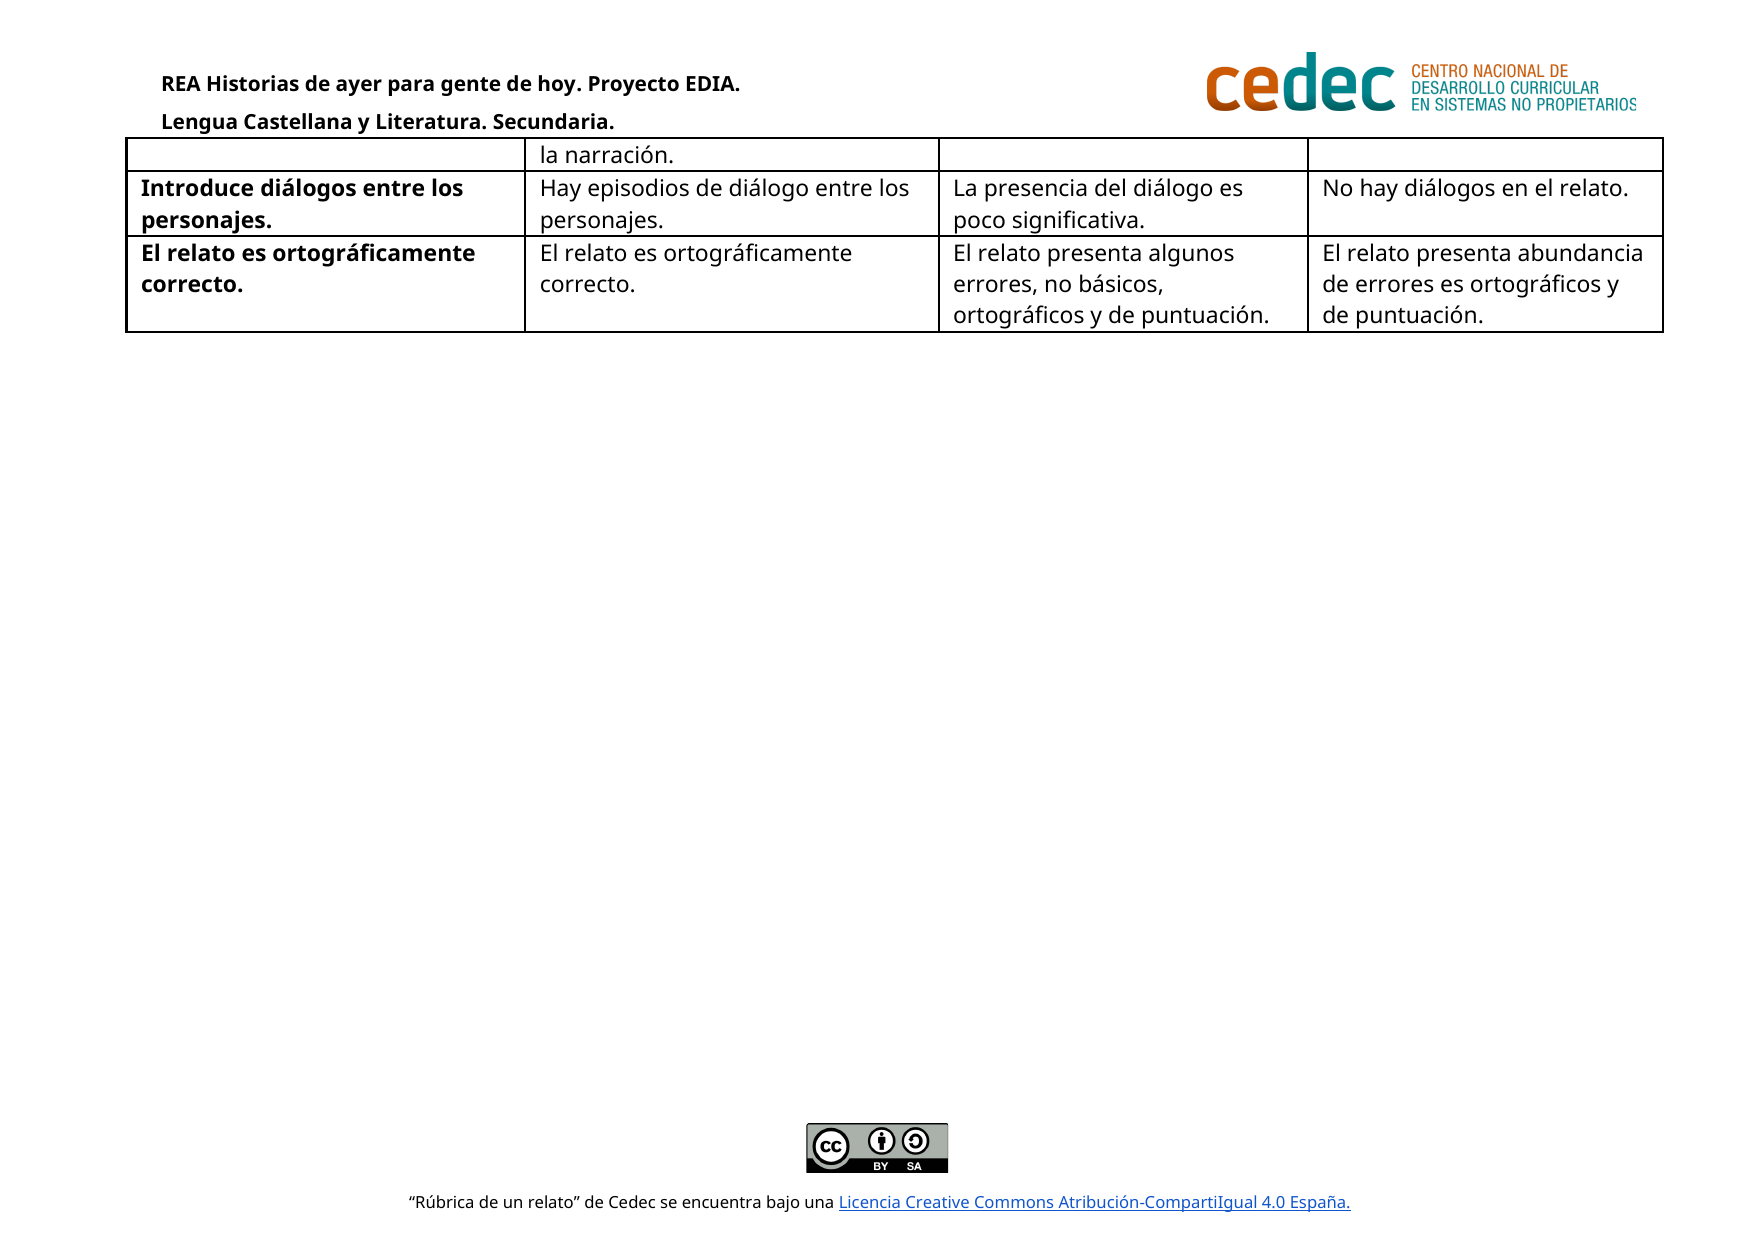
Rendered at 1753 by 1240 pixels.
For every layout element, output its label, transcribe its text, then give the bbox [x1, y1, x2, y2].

table_cell El relato es ortográficamente correcto. [128, 237, 524, 331]
table_cell [940, 139, 1307, 170]
table_cell La presencia del diálogo es poco significativa. [940, 172, 1307, 235]
table_cell [1309, 139, 1662, 170]
table_cell la narración. [526, 139, 938, 170]
table_cell No hay diálogos en el relato. [1309, 172, 1662, 235]
table_cell El relato presenta algunos errores, no básicos, ortográficos y de puntuación. [940, 237, 1307, 331]
table_cell Hay episodios de diálogo entre los personajes. [526, 172, 938, 235]
table_cell [128, 139, 524, 170]
table_cell El relato es ortográficamente correcto. [526, 237, 938, 331]
table_cell El relato presenta abundancia de errores es ortográficos y de puntuación. [1309, 237, 1662, 331]
table_cell Introduce diálogos entre los personajes. [128, 172, 524, 235]
